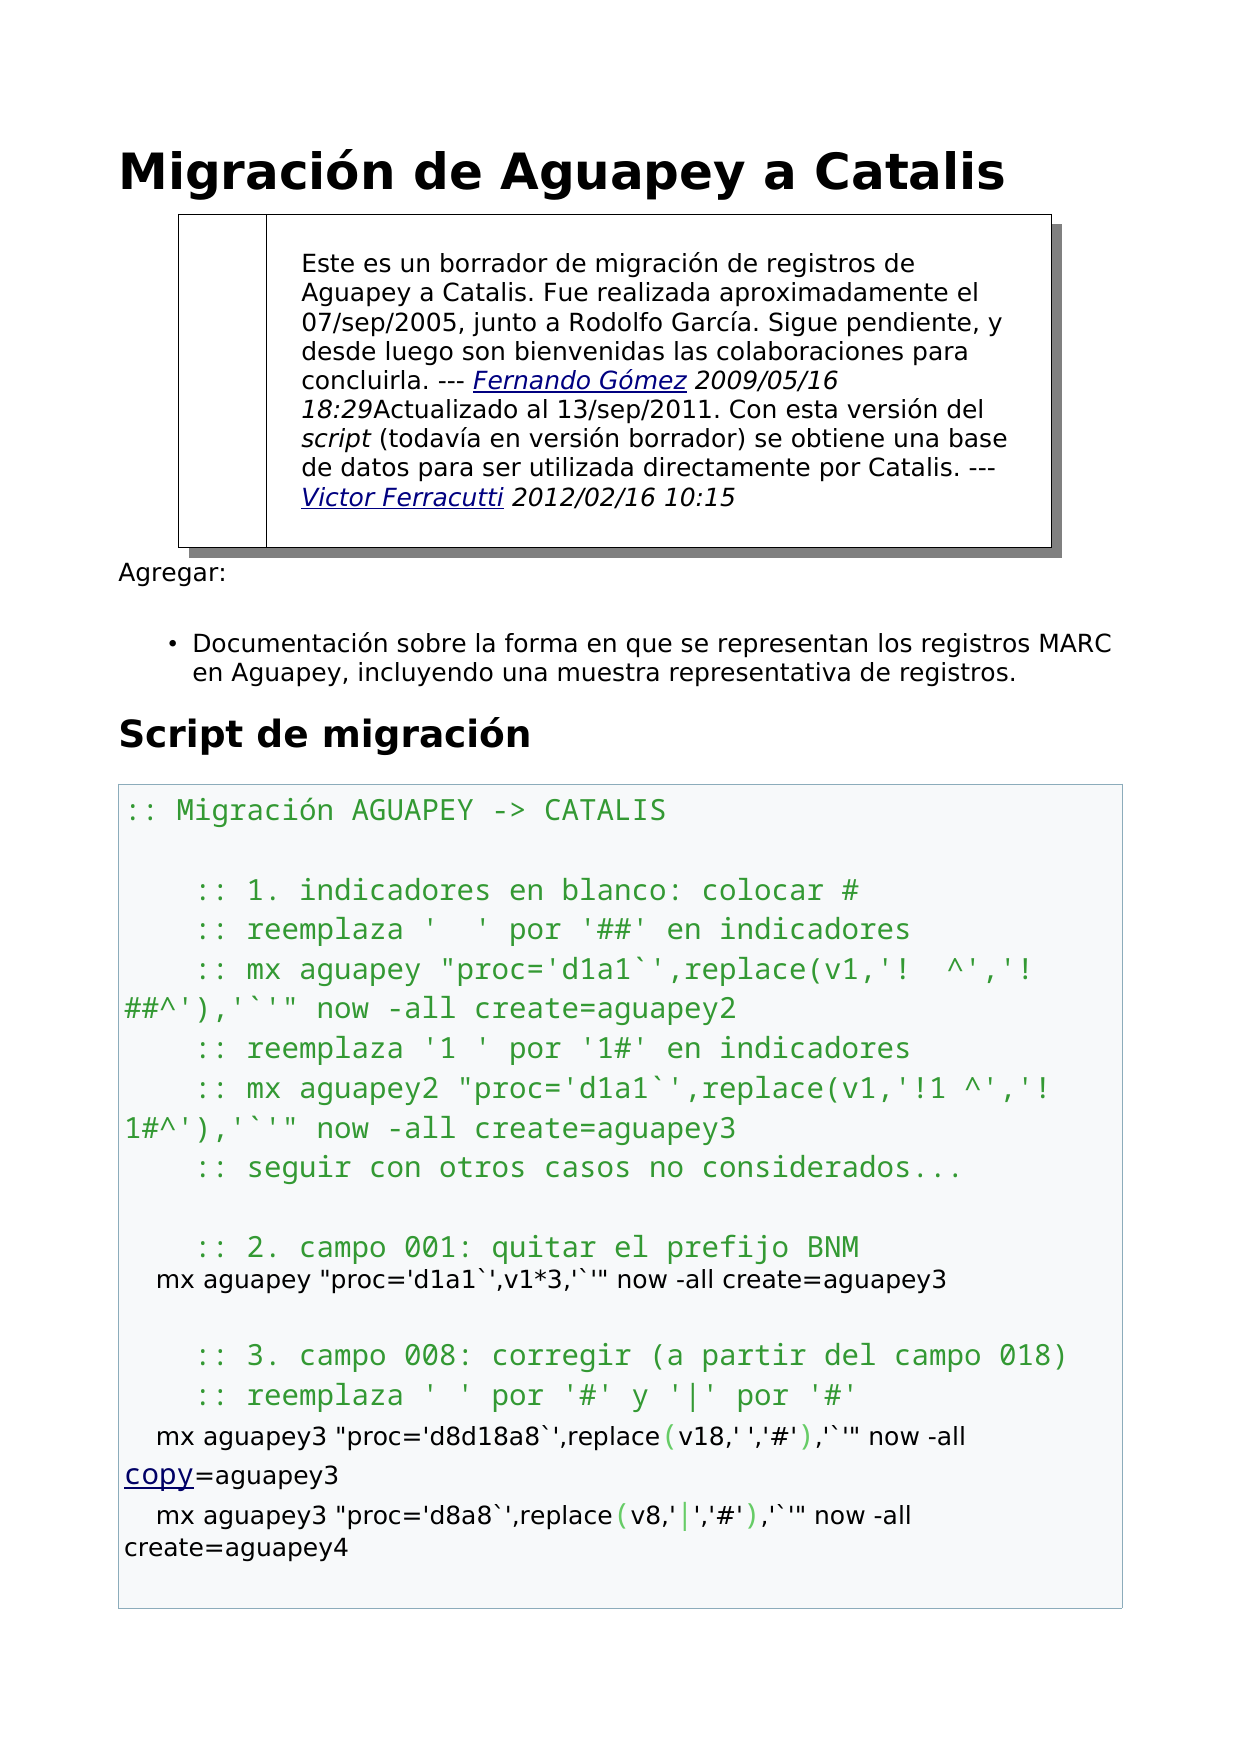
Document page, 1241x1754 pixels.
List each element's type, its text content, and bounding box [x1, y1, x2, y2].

subtitle Script de migración [118, 712, 1122, 756]
table_header Este es un borrador de migración de registros de Aguapey a Catalis. Fue realizada aproximadamente el 07/sep/2005, junto a Rodolfo García. Sigue pendiente, y desde luego son bienvenidas las colaboraciones para concluirla. --- Fernando Gómez 2009/05/16 18:29Actualizado al 13/sep/2011. Con esta versión del script (todavía en versión borrador) se obtiene una base de datos para ser utilizada directamente por Catalis. --- Victor Ferracutti 2012/02/16 10:15 [267, 215, 1051, 547]
table_header :: Migración AGUAPEY -> CATALIS :: 1. indicadores en blanco: colocar # :: reemplaza ' ' por '##' en indicadores :: mx aguapey "proc='d1a1`',replace(v1,'! ^','!##^'),'`'" now -all create=aguapey2 :: reemplaza '1 ' por '1#' en indicadores :: mx aguapey2 "proc='d1a1`',replace(v1,'!1 ^','!1#^'),'`'" now -all create=aguapey3 :: seguir con otros casos no considerados... :: 2. campo 001: quitar el prefijo BNM mx aguapey "proc='d1a1`',v1*3,'`'" now -all create=aguapey3 :: 3. campo 008: corregir (a partir del campo 018) :: reemplaza ' ' por '#' y '|' por '#' mx aguapey3 "proc='d8d18a8`',replace(v18,' ','#'),'`'" now -all copy=aguapey3 mx aguapey3 "proc='d8a8`',replace(v8,'|','#'),'`'" now -all create=aguapey4 [119, 785, 1122, 1608]
subtitle Migración de Aguapey a Catalis [118, 143, 1122, 201]
text Agregar: [118, 558, 1122, 587]
table_header [179, 215, 266, 547]
list Documentación sobre la forma en que se representan los registros MARC en Aguapey, incluyendo una muestra representativa de registros. [177, 629, 1122, 687]
